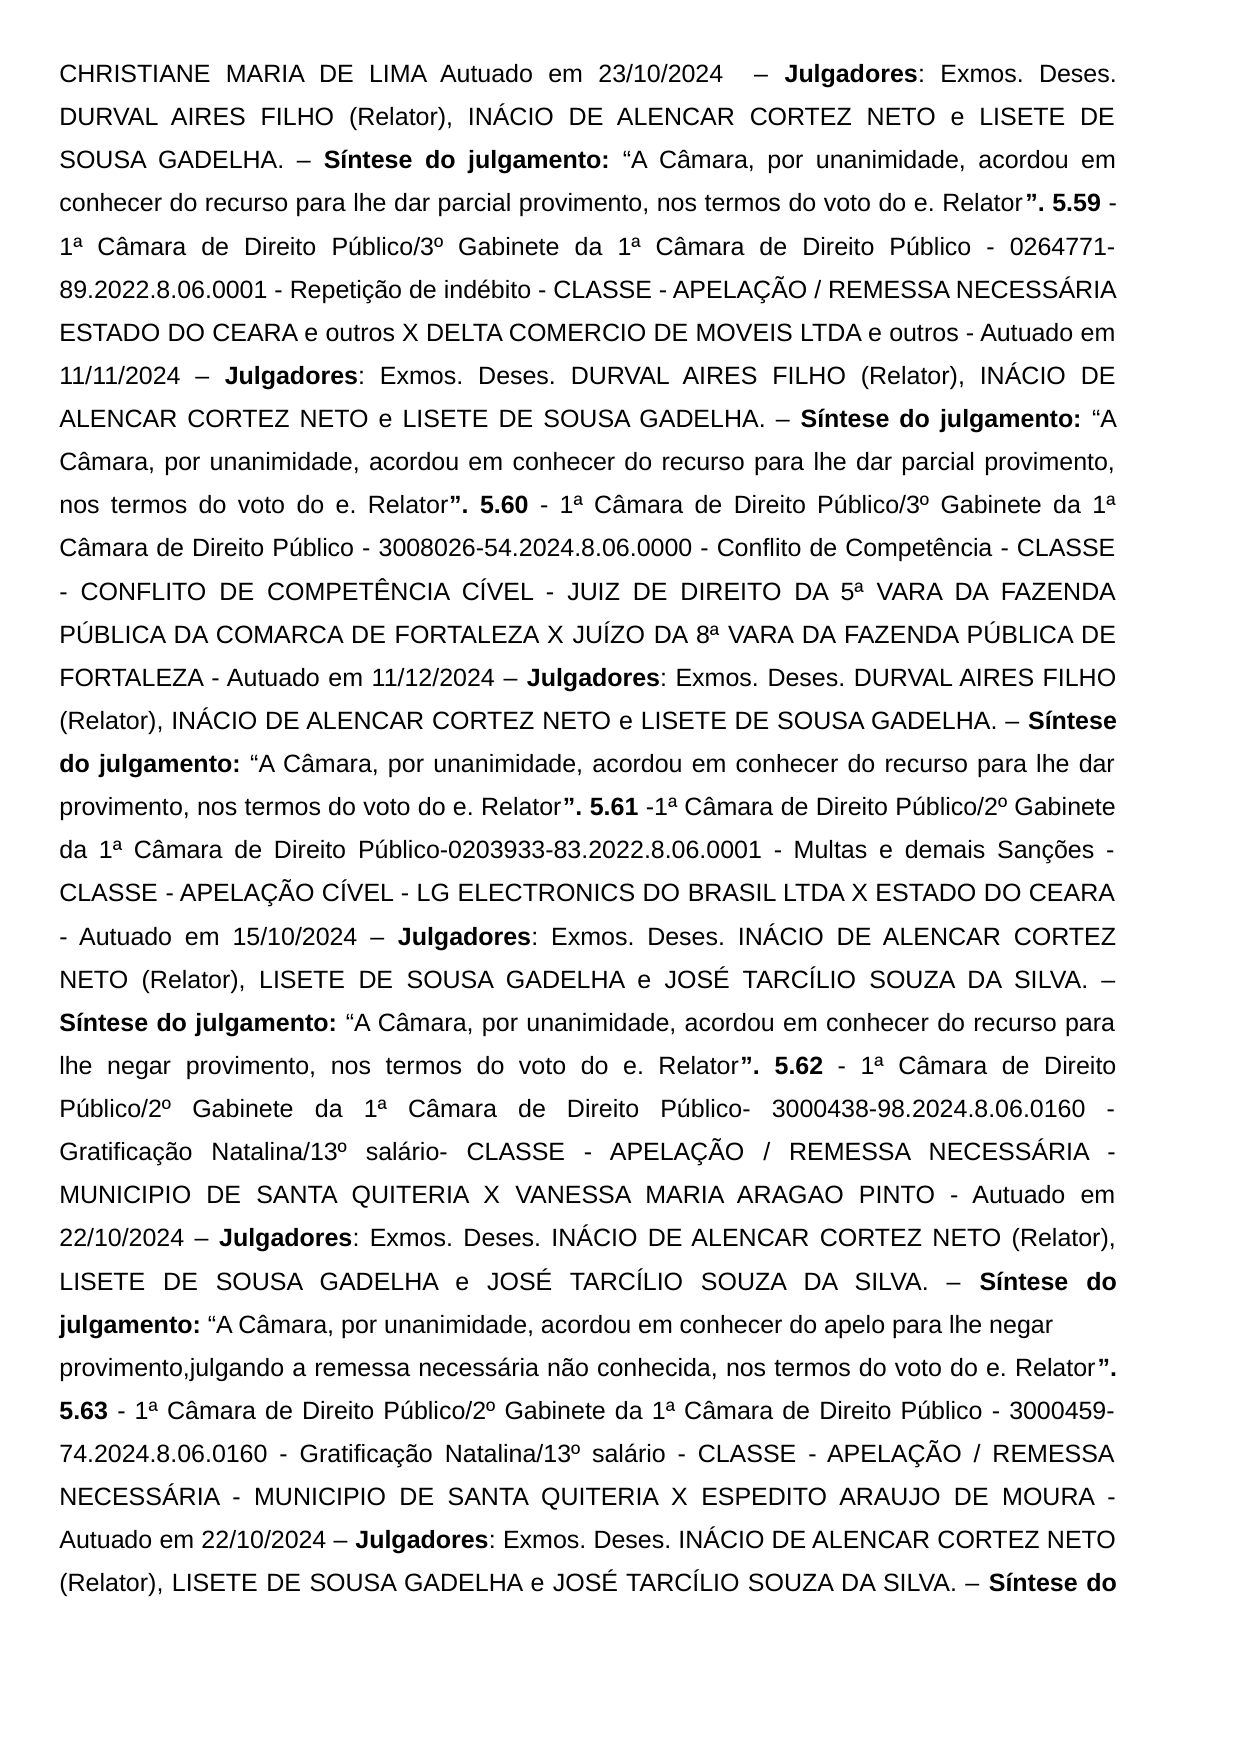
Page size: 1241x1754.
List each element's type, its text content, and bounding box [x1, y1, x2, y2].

text CHRISTIANE MARIA DE LIMA Autuado em 23/10/2024 – Julgadores: Exmos. Deses. DURVAL AIRES FILHO (Relator), INÁCIO DE ALENCAR CORTEZ NETO e LISETE DE SOUSA GADELHA. – Síntese do julgamento: “A Câmara, por unanimidade, acordou em conhecer do recurso para lhe dar parcial provimento, nos termos do voto do e. Relator”. 5.59 - 1ª Câmara de Direito Público/3º Gabinete da 1ª Câmara de Direito Público - 0264771-89.2022.8.06.0001 - Repetição de indébito - CLASSE - APELAÇÃO / REMESSA NECESSÁRIA ESTADO DO CEARA e outros X DELTA COMERCIO DE MOVEIS LTDA e outros - Autuado em 11/11/2024 – Julgadores: Exmos. Deses. DURVAL AIRES FILHO (Relator), INÁCIO DE ALENCAR CORTEZ NETO e LISETE DE SOUSA GADELHA. – Síntese do julgamento: “A Câmara, por unanimidade, acordou em conhecer do recurso para lhe dar parcial provimento, nos termos do voto do e. Relator”. 5.60 - 1ª Câmara de Direito Público/3º Gabinete da 1ª Câmara de Direito Público - 3008026-54.2024.8.06.0000 - Conflito de Competência - CLASSE - CONFLITO DE COMPETÊNCIA CÍVEL - JUIZ DE DIREITO DA 5ª VARA DA FAZENDA PÚBLICA DA COMARCA DE FORTALEZA X JUÍZO DA 8ª VARA DA FAZENDA PÚBLICA DE FORTALEZA - Autuado em 11/12/2024 – Julgadores: Exmos. Deses. DURVAL AIRES FILHO (Relator), INÁCIO DE ALENCAR CORTEZ NETO e LISETE DE SOUSA GADELHA. – Síntese do julgamento: “A Câmara, por unanimidade, acordou em conhecer do recurso para lhe dar provimento, nos termos do voto do e. Relator”. 5.61 -1ª Câmara de Direito Público/2º Gabinete da 1ª Câmara de Direito Público-0203933-83.2022.8.06.0001 - Multas e demais Sanções - CLASSE - APELAÇÃO CÍVEL - LG ELECTRONICS DO BRASIL LTDA X ESTADO DO CEARA - Autuado em 15/10/2024 – Julgadores: Exmos. Deses. INÁCIO DE ALENCAR CORTEZ NETO (Relator), LISETE DE SOUSA GADELHA e JOSÉ TARCÍLIO SOUZA DA SILVA. – Síntese do julgamento: “A Câmara, por unanimidade, acordou em conhecer do recurso para lhe negar provimento, nos termos do voto do e. Relator”. 5.62 - 1ª Câmara de Direito Público/2º Gabinete da 1ª Câmara de Direito Público- 3000438-98.2024.8.06.0160 - Gratificação Natalina/13º salário- CLASSE - APELAÇÃO / REMESSA NECESSÁRIA - MUNICIPIO DE SANTA QUITERIA X VANESSA MARIA ARAGAO PINTO - Autuado em 22/10/2024 – Julgadores: Exmos. Deses. INÁCIO DE ALENCAR CORTEZ NETO (Relator), LISETE DE SOUSA GADELHA e JOSÉ TARCÍLIO SOUZA DA SILVA. – Síntese do julgamento: “A Câmara, por unanimidade, acordou em conhecer do apelo para lhe negar [59, 59, 1117, 1338]
text provimento,julgando a remessa necessária não conhecida, nos termos do voto do e. Relator”. 5.63 - 1ª Câmara de Direito Público/2º Gabinete da 1ª Câmara de Direito Público - 3000459-74.2024.8.06.0160 - Gratificação Natalina/13º salário - CLASSE - APELAÇÃO / REMESSA NECESSÁRIA - MUNICIPIO DE SANTA QUITERIA X ESPEDITO ARAUJO DE MOURA - Autuado em 22/10/2024 – Julgadores: Exmos. Deses. INÁCIO DE ALENCAR CORTEZ NETO (Relator), LISETE DE SOUSA GADELHA e JOSÉ TARCÍLIO SOUZA DA SILVA. – Síntese do [59, 1353, 1117, 1597]
